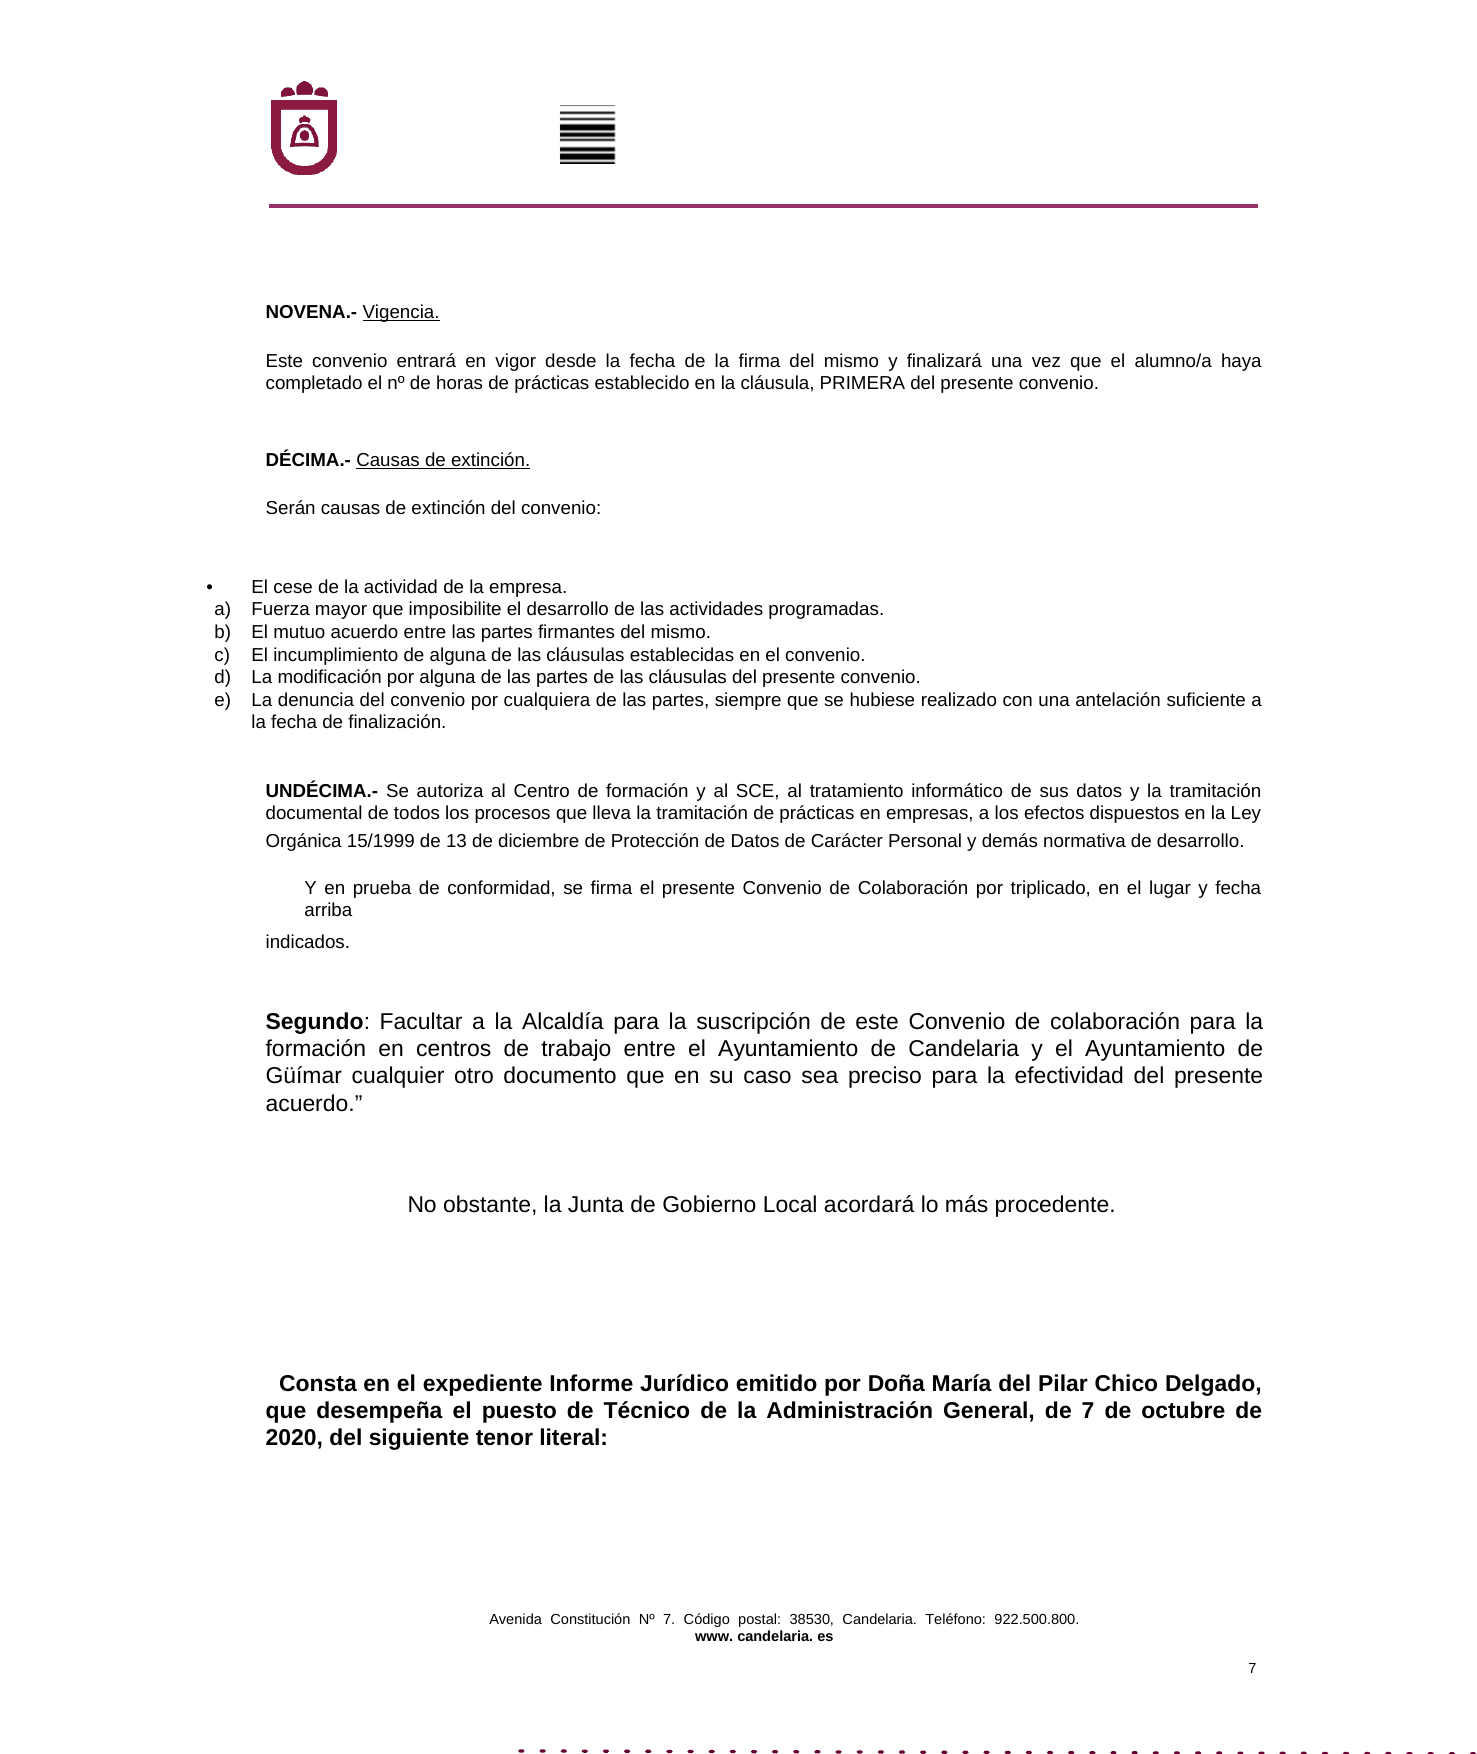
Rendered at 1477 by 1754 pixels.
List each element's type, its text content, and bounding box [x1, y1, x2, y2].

text Serán causas de extinción del convenio: [265, 497, 1263, 519]
text DÉCIMA.- Causas de extinción. [265, 443, 1269, 472]
list La denuncia del convenio por cualquiera de las partes, siempre que se hubiese realizado con una antelación suficiente a la fecha de finalización. [214, 688, 1263, 732]
text Y en prueba de conformidad, se firma el presente Convenio de Colaboración por triplicado, en el lugar y fecha arriba [304, 877, 1263, 921]
text No obstante, la Junta de Gobierno Local acordará lo más procedente. [260, 1191, 1269, 1217]
text Este convenio entrará en vigor desde la fecha de la firma del mismo y finalizará una vez que el alumno/a haya completado el nº de horas de prácticas establecido en la cláusula, PRIMERA del presente convenio. [265, 349, 1263, 393]
text Consta en el expediente Informe Jurídico emitido por Doña María del Pilar Chico Delgado, que desempeña el puesto de Técnico de la Administración General, de 7 de octubre de 2020, del siguiente tenor literal: [265, 1370, 1264, 1450]
text NOVENA.- Vigencia. [265, 295, 1269, 324]
list Fuerza mayor que imposibilite el desarrollo de las actividades programadas. [214, 598, 1263, 620]
list La modificación por alguna de las partes de las cláusulas del presente convenio. [214, 666, 1263, 687]
text Segundo: Facultar a la Alcaldía para la suscripción de este Convenio de colaboración para la formación en centros de trabajo entre el Ayuntamiento de Candelaria y el Ayuntamiento de Güímar cualquier otro documento que en su caso sea preciso para la efectividad del presente acuerdo.” [265, 1008, 1264, 1116]
list El mutuo acuerdo entre las partes firmantes del mismo. [214, 621, 1263, 642]
list El incumplimiento de alguna de las cláusulas establecidas en el convenio. [214, 643, 1263, 665]
list El cese de la actividad de la empresa. [206, 576, 1263, 597]
text UNDÉCIMA.- Se autoriza al Centro de formación y al SCE, al tratamiento informático de sus datos y la tramitación documental de todos los procesos que lleva la tramitación de prácticas en empresas, a los efectos dispuestos en la Ley Orgánica 15/1999 de 13 de diciembre de Protección de Datos de Carácter Personal y demás normativa de desarrollo. [265, 779, 1263, 853]
text indicados. [265, 925, 1263, 954]
